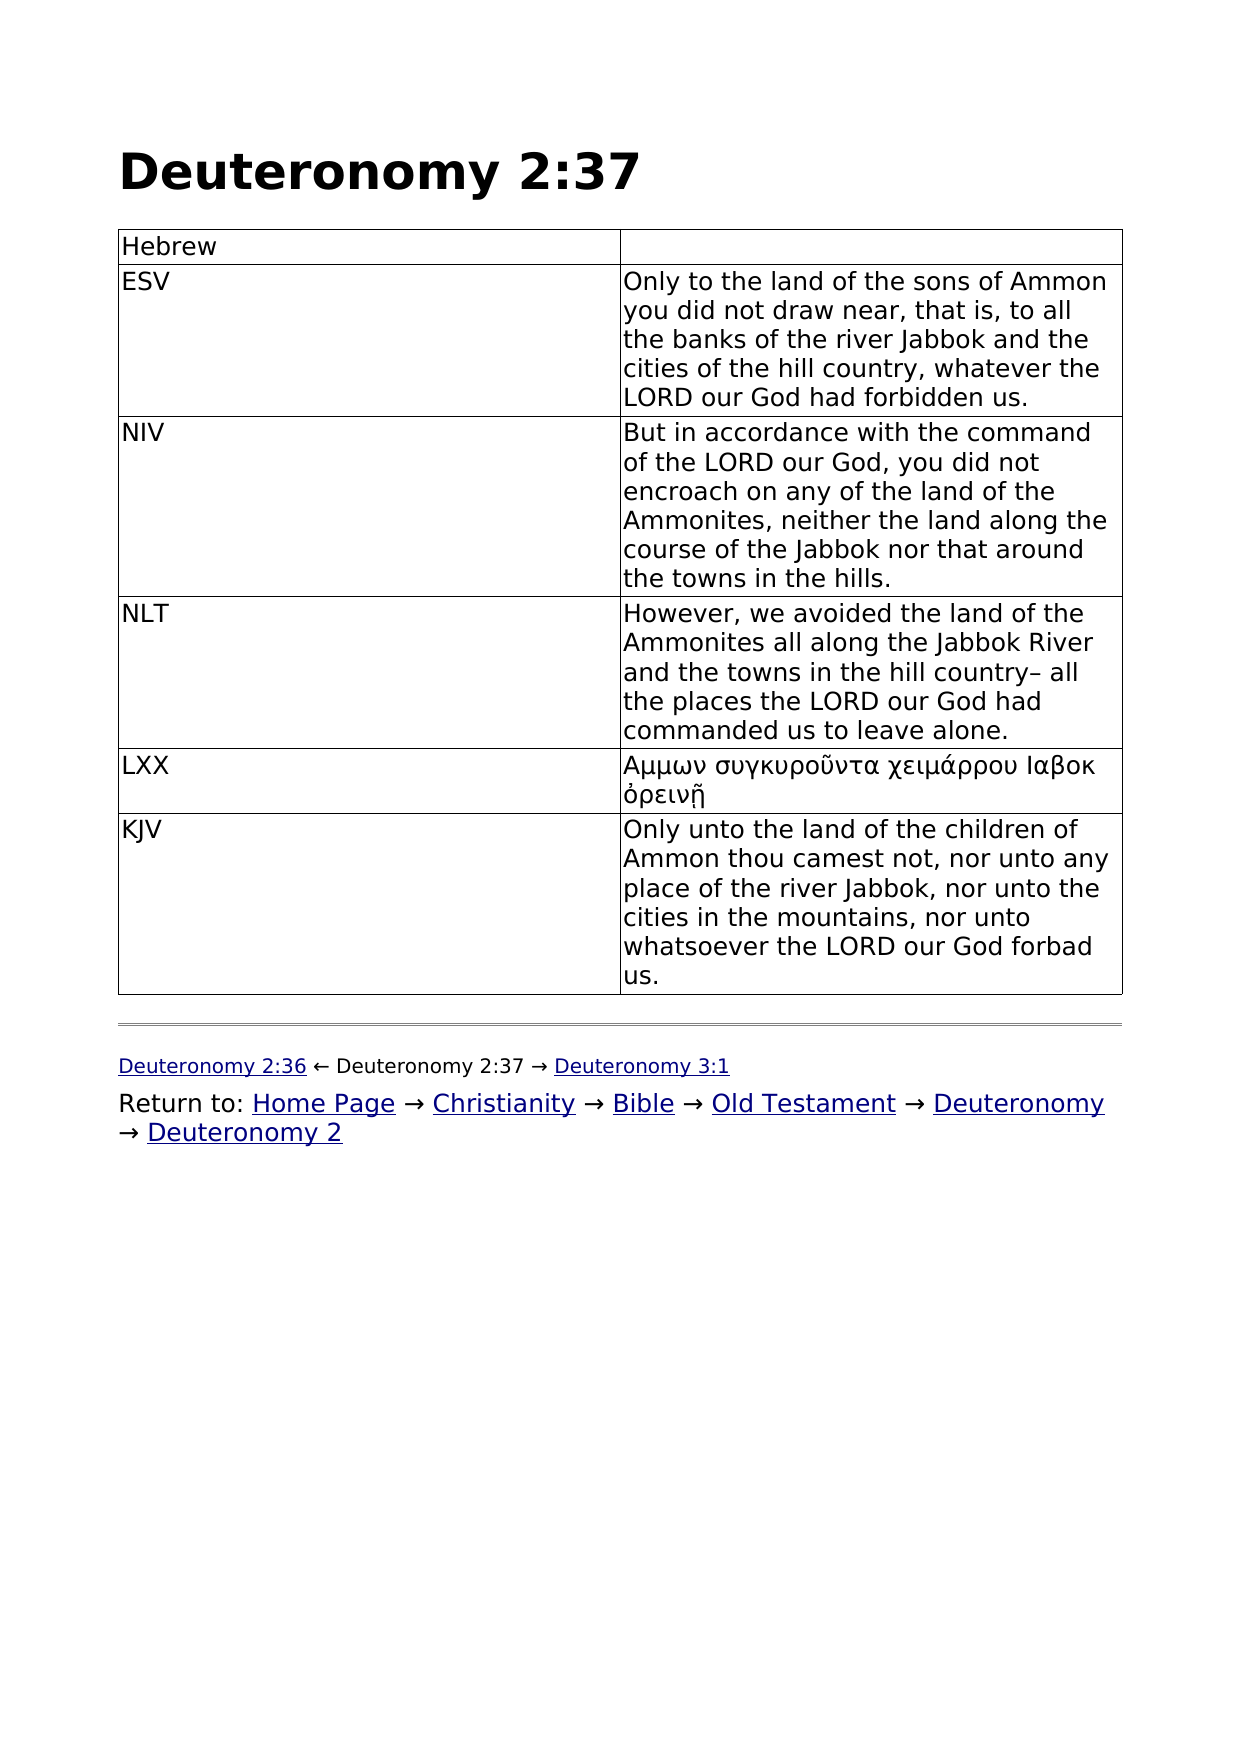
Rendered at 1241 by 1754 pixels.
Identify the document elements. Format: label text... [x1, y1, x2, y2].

table_header [621, 230, 1122, 264]
table_cell However, we avoided the land of the Ammonites all along the Jabbok River and the towns in the hill country– all the places the LORD our God had commanded us to leave alone. [621, 597, 1122, 748]
text Return to: Home Page → Christianity → Bible → Old Testament → Deuteronomy → Deuteronomy 2 [118, 1089, 1122, 1147]
table_cell Only to the land of the sons of Ammon you did not draw near, that is, to all the banks of the river Jabbok and the cities of the hill country, whatever the LORD our God had forbidden us. [621, 265, 1122, 416]
subtitle Deuteronomy 2:37 [118, 143, 1122, 201]
table_header Hebrew [119, 230, 620, 264]
table_cell But in accordance with the command of the LORD our God, you did not encroach on any of the land of the Ammonites, neither the land along the course of the Jabbok nor that around the towns in the hills. [621, 417, 1122, 596]
table_cell Only unto the land of the children of Ammon thou camest not, nor unto any place of the river Jabbok, nor unto the cities in the mountains, nor unto whatsoever the LORD our God forbad us. [621, 814, 1122, 993]
table_cell NIV [119, 417, 620, 596]
text Deuteronomy 2:36 ← Deuteronomy 2:37 → Deuteronomy 3:1 [118, 1055, 1122, 1089]
table_cell Αμμων συγκυροῦντα χειμάρρου Ιαβοκ ὀρεινῇ [621, 749, 1122, 812]
table_cell ESV [119, 265, 620, 416]
table_cell NLT [119, 597, 620, 748]
table_cell LXX [119, 749, 620, 812]
table_cell KJV [119, 814, 620, 993]
